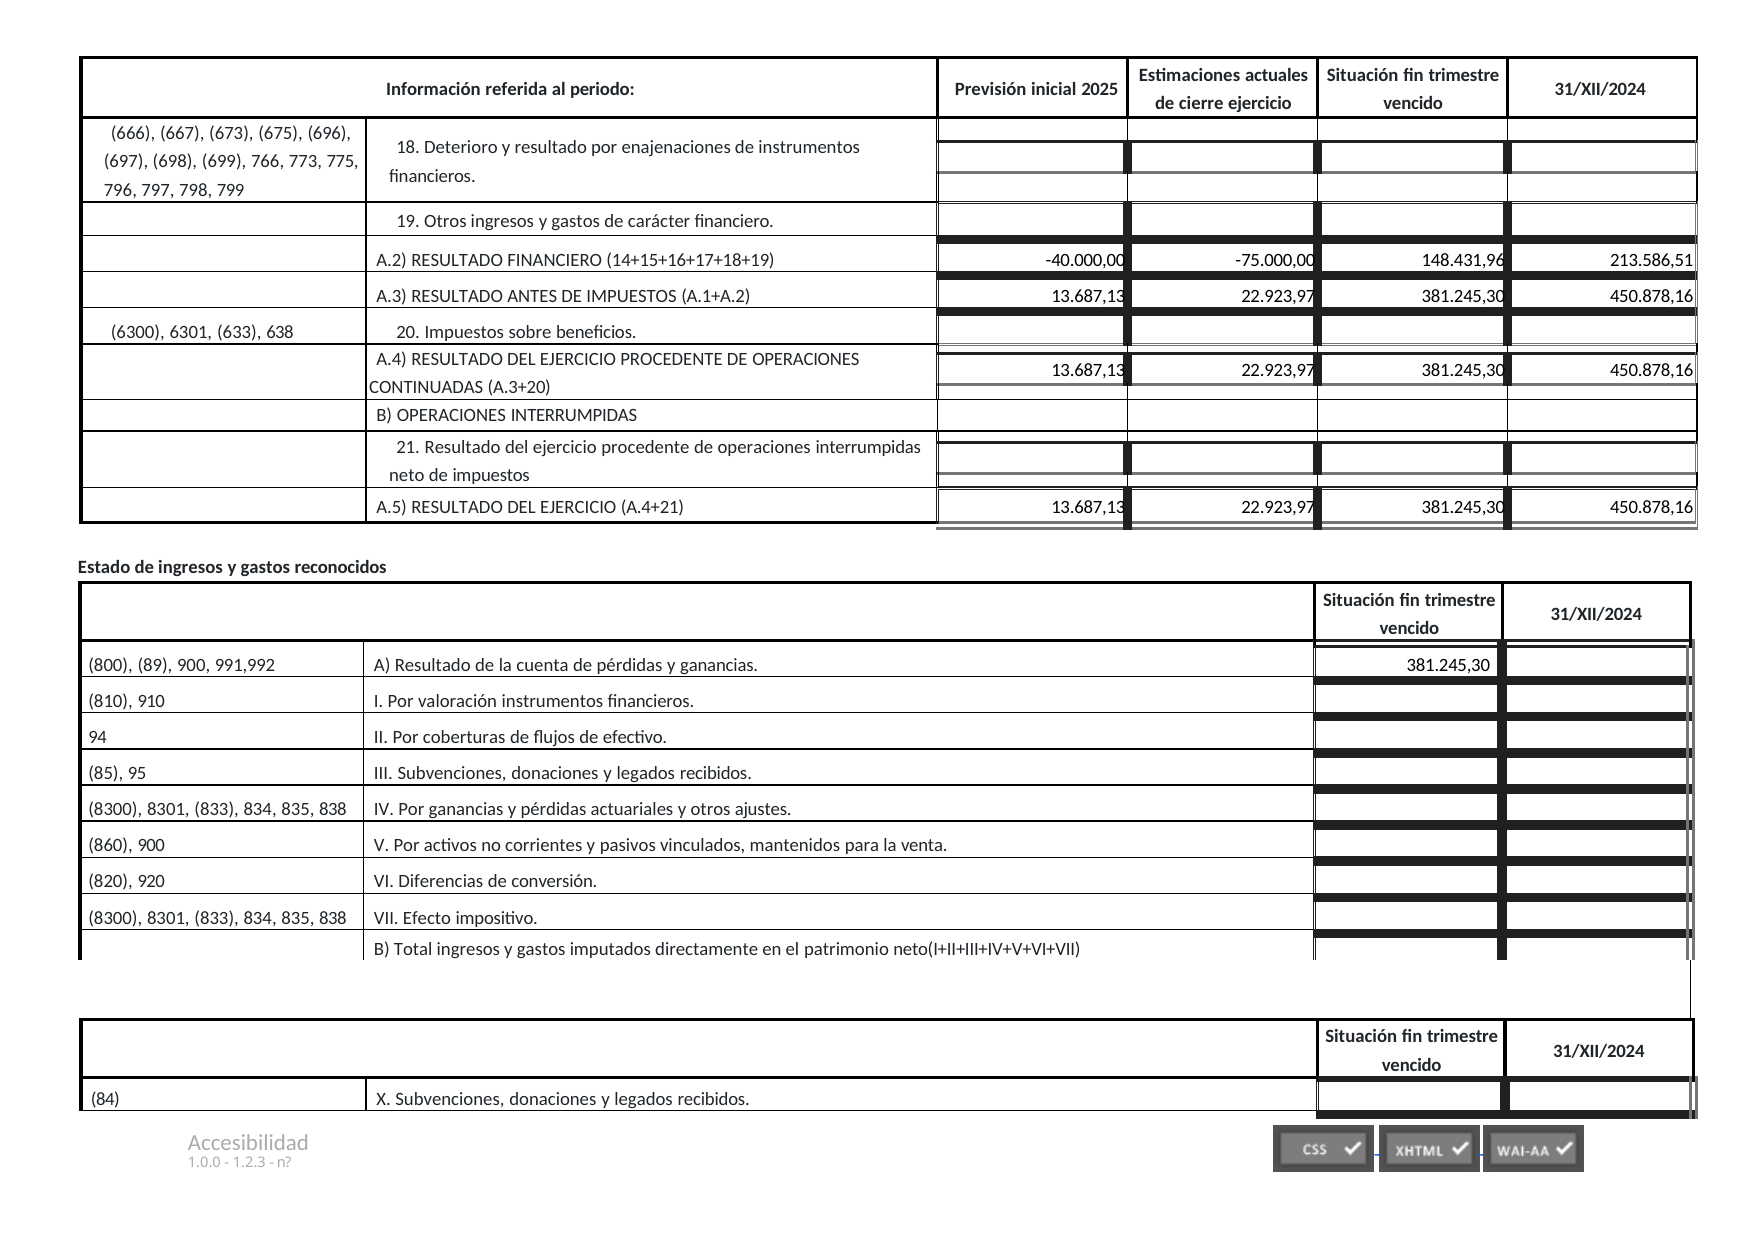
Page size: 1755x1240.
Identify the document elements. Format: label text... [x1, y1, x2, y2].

table_cell [1316, 758, 1497, 784]
table_cell 18. Deterioro y resultado por enajenaciones de instrumentos financieros. [367, 119, 936, 201]
table_cell [1318, 386, 1507, 399]
table_cell [1512, 444, 1695, 472]
table_cell [1316, 721, 1497, 748]
table_cell A.5) RESULTADO DEL EJERCICIO (A.4+21) [367, 488, 936, 521]
table_cell [939, 204, 1123, 234]
table_cell A.2) RESULTADO FINANCIERO (14+15+16+17+18+19) [367, 236, 936, 271]
table_cell (820), 920 [82, 858, 363, 893]
table_cell [363, 960, 1314, 1018]
table_cell [939, 432, 1127, 441]
table_cell B) Total ingresos y gastos imputados directamente en el patrimonio neto(I+II+III+IV+V+VI+VII) [364, 945, 1313, 959]
table_cell (860), 900 [82, 822, 363, 856]
table_cell [939, 346, 1127, 352]
table_header [82, 584, 1313, 639]
table_cell 213.586,51 [1512, 244, 1695, 271]
table_header 31/XII/2024 [1507, 1021, 1692, 1056]
subtitle Estado de ingresos y gastos reconocidos [78, 555, 1710, 578]
table_cell (810), 910 [82, 677, 363, 712]
table_cell [83, 488, 365, 521]
table_cell [1508, 346, 1696, 352]
table_cell 22.923,97 [1132, 490, 1313, 521]
table_cell [1128, 174, 1317, 201]
table_cell [1508, 400, 1696, 430]
table_cell A.3) RESULTADO ANTES DE IMPUESTOS (A.1+A.2) [367, 272, 936, 307]
table_cell [1318, 346, 1507, 352]
table_cell 13.687,13 [939, 280, 1123, 307]
table_cell 381.245,30 [1322, 490, 1503, 521]
table_cell [80, 960, 363, 1018]
table_cell [1316, 938, 1497, 945]
table_cell IV. Por ganancias y pérdidas actuariales y otros ajustes. [364, 786, 1313, 820]
table_cell [83, 272, 365, 307]
table_cell [1507, 758, 1686, 784]
table_cell (85), 95 [82, 750, 363, 784]
table_cell [83, 432, 365, 486]
table_cell [1507, 721, 1686, 748]
table_cell [1507, 902, 1686, 929]
table_cell [1128, 119, 1317, 140]
table_cell (6300), 6301, (633), 638 [83, 308, 365, 343]
table_cell 381.245,30 [1322, 355, 1503, 383]
table_cell [1512, 143, 1695, 171]
table_cell [1316, 902, 1497, 929]
table_cell 381.245,30 [1316, 648, 1497, 676]
table_cell B) OPERACIONES INTERRUMPIDAS [367, 400, 937, 430]
table_cell [939, 386, 1127, 399]
table_header Información referida al periodo: [83, 59, 936, 116]
table_header 31/XII/2024 [1509, 59, 1696, 116]
table_cell [1318, 475, 1507, 486]
table_cell [1132, 444, 1313, 472]
table_cell [1318, 174, 1507, 201]
table_cell [1318, 119, 1507, 140]
table_cell [1128, 475, 1317, 486]
table_cell [1314, 960, 1502, 1018]
table_cell [1508, 475, 1696, 486]
table_cell 450.878,16 [1512, 280, 1695, 307]
table_cell VII. Efecto impositivo. [364, 894, 1313, 929]
table_cell [1316, 945, 1497, 959]
table_cell A.4) RESULTADO DEL EJERCICIO PROCEDENTE DE OPERACIONES CONTINUADAS (A.3+20) [367, 345, 936, 399]
table_header [83, 1021, 1316, 1056]
table_cell (8300), 8301, (833), 834, 835, 838 [82, 894, 363, 929]
table_cell 13.687,13 [939, 490, 1123, 521]
table_cell [1507, 866, 1686, 893]
table_cell VI. Diferencias de conversión. [364, 858, 1313, 893]
table_cell [1322, 204, 1503, 234]
table_cell 21. Resultado del ejercicio procedente de operaciones interrumpidas neto de impuestos [367, 432, 936, 486]
table_header Situación fin trimestre vencido [1319, 1021, 1503, 1056]
table_cell [1132, 316, 1313, 343]
table_cell [1507, 794, 1686, 820]
table_cell [83, 400, 365, 430]
table_cell [1316, 830, 1497, 856]
table_cell (666), (667), (673), (675), (696), (697), (698), (699), 766, 773, 775, 796, 797, 798, 799 [83, 119, 365, 201]
table_cell [1512, 204, 1695, 234]
table_cell [1512, 316, 1695, 343]
table_cell [939, 316, 1123, 343]
table_cell [1128, 386, 1317, 399]
table_cell [364, 930, 1313, 945]
table_cell [1316, 685, 1497, 712]
table_cell [1508, 386, 1696, 399]
table_cell [83, 236, 365, 271]
table_header 31/XII/2024 [1504, 584, 1689, 639]
table_cell [1507, 938, 1686, 945]
table_header Situación fin trimestre vencido [1319, 59, 1506, 116]
table_cell [1508, 432, 1696, 441]
table_cell 13.687,13 [939, 355, 1123, 383]
table_cell [59, 960, 80, 1018]
table_header Situación fin trimestre vencido [1316, 584, 1501, 639]
table_cell V. Por activos no corrientes y pasivos vinculados, mantenidos para la venta. [364, 822, 1313, 856]
table_cell [1507, 830, 1686, 856]
table_cell (800), (89), 900, 991,992 [82, 642, 363, 676]
table_cell [1507, 685, 1686, 712]
table_cell [83, 345, 365, 399]
table_cell [1318, 400, 1507, 430]
table_header Estimaciones actuales de cierre ejercicio [1129, 59, 1316, 116]
table_header Previsión inicial 2025 [939, 59, 1126, 116]
table_cell [939, 119, 1127, 140]
table_cell [82, 930, 363, 945]
table_cell [1132, 143, 1313, 171]
table_cell (8300), 8301, (833), 834, 835, 838 [82, 786, 363, 820]
table_cell III. Subvenciones, donaciones y legados recibidos. [364, 750, 1313, 784]
table_cell [83, 203, 365, 234]
table_cell 381.245,30 [1322, 280, 1503, 307]
table_cell [59, 945, 78, 959]
table_cell -40.000,00 [939, 244, 1123, 271]
table_cell [1316, 794, 1497, 820]
table_cell [1316, 866, 1497, 893]
table_header [59, 581, 78, 945]
table_cell [1502, 960, 1690, 1018]
table_cell [1322, 444, 1503, 472]
table_cell [1507, 945, 1686, 959]
table_cell [939, 444, 1123, 472]
table_cell I. Por valoración instrumentos financieros. [364, 677, 1313, 712]
table_cell 94 [82, 713, 363, 748]
table_cell [1128, 400, 1317, 430]
table_cell 450.878,16 [1512, 355, 1695, 383]
table_cell [1128, 432, 1317, 441]
table_cell [1322, 143, 1503, 171]
table_cell [939, 475, 1127, 486]
table_cell [1322, 316, 1503, 343]
table_cell [939, 174, 1127, 201]
table_cell [1132, 204, 1313, 234]
table_cell 450.878,16 [1512, 490, 1695, 521]
table_cell A) Resultado de la cuenta de pérdidas y ganancias. [364, 642, 1313, 676]
table_cell II. Por coberturas de flujos de efectivo. [364, 713, 1313, 748]
table_cell [1508, 119, 1696, 140]
table_cell 20. Impuestos sobre beneficios. [367, 308, 936, 343]
table_cell [939, 143, 1123, 171]
table_cell [1507, 648, 1686, 676]
table_cell [938, 400, 1127, 430]
table_cell [82, 945, 363, 959]
table_cell [1318, 432, 1507, 441]
table_cell 148.431,96 [1322, 244, 1503, 271]
table_cell [1508, 174, 1696, 201]
table_cell -75.000,00 [1132, 244, 1313, 271]
table_cell 22.923,97 [1132, 355, 1313, 383]
table_cell 19. Otros ingresos y gastos de carácter financiero. [367, 203, 936, 234]
table_cell 22.923,97 [1132, 280, 1313, 307]
table_cell [1128, 346, 1317, 352]
